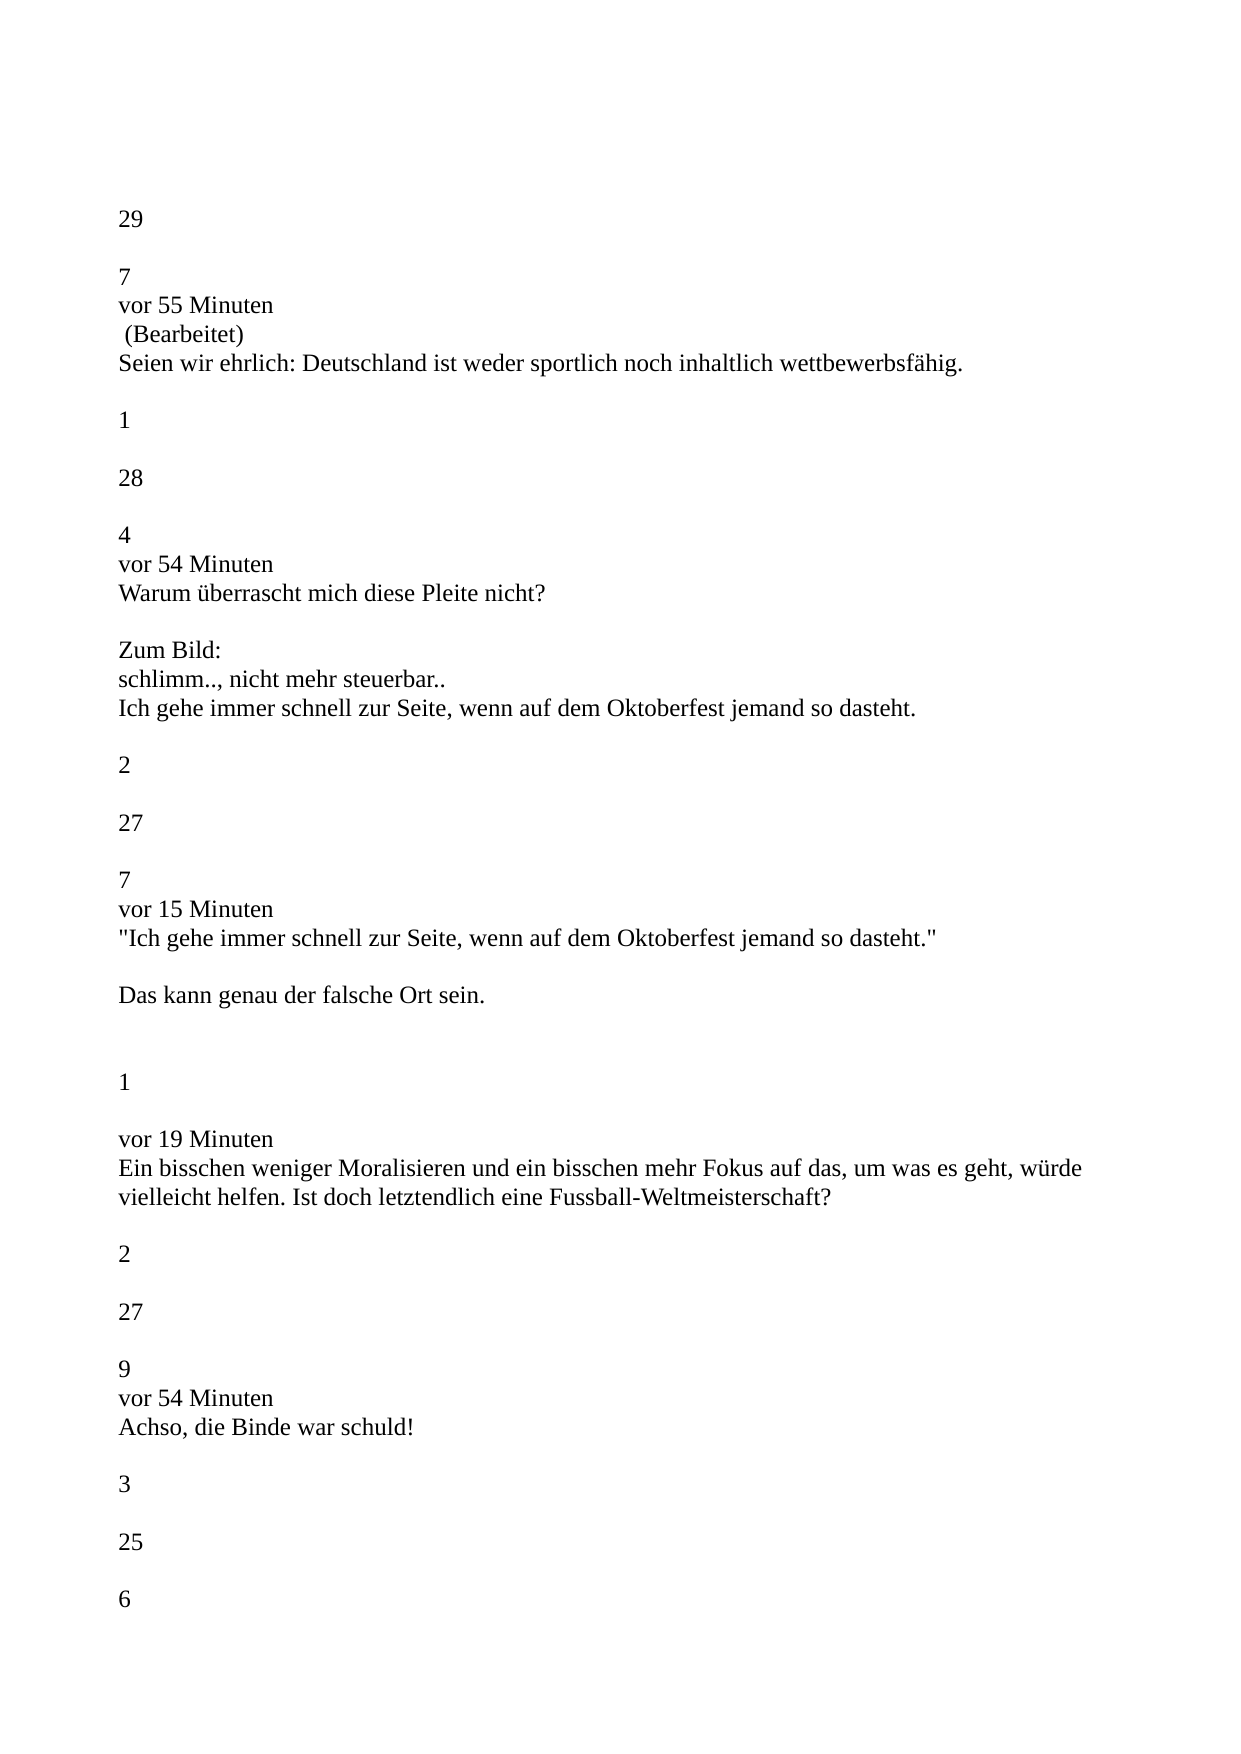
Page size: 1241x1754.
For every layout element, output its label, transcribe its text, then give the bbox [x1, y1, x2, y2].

text 2 [118, 751, 1122, 779]
text Seien wir ehrlich: Deutschland ist weder sportlich noch inhaltlich wettbewerbsfähig. [118, 348, 1122, 377]
text Das kann genau der falsche Ort sein. [118, 981, 1122, 1009]
text 1 [118, 1067, 1122, 1096]
text schlimm.., nicht mehr steuerbar.. [118, 664, 1122, 693]
text vor 54 Minuten [118, 549, 1122, 578]
text 7 [118, 262, 1122, 291]
text 28 [118, 463, 1122, 492]
text Ich gehe immer schnell zur Seite, wenn auf dem Oktoberfest jemand so dasteht. [118, 693, 1122, 722]
text 6 [118, 1584, 1122, 1613]
text vor 15 Minuten [118, 894, 1122, 923]
text Zum Bild: [118, 636, 1122, 664]
text 2 [118, 1239, 1122, 1268]
text 27 [118, 808, 1122, 837]
text 4 [118, 521, 1122, 549]
text 3 [118, 1469, 1122, 1498]
text vor 54 Minuten [118, 1383, 1122, 1412]
text Ein bisschen weniger Moralisieren und ein bisschen mehr Fokus auf das, um was es geht, würde vielleicht helfen. Ist doch letztendlich eine Fussball-Weltmeisterschaft? [118, 1153, 1122, 1211]
text 7 [118, 866, 1122, 894]
text 9 [118, 1354, 1122, 1383]
text Achso, die Binde war schuld! [118, 1412, 1122, 1441]
text vor 19 Minuten [118, 1124, 1122, 1153]
text 1 [118, 406, 1122, 434]
text 27 [118, 1297, 1122, 1326]
text vor 55 Minuten [118, 291, 1122, 319]
text Warum überrascht mich diese Pleite nicht? [118, 578, 1122, 607]
text "Ich gehe immer schnell zur Seite, wenn auf dem Oktoberfest jemand so dasteht." [118, 923, 1122, 952]
text 29 [118, 204, 1122, 233]
text (Bearbeitet) [118, 319, 1122, 348]
text 25 [118, 1527, 1122, 1556]
